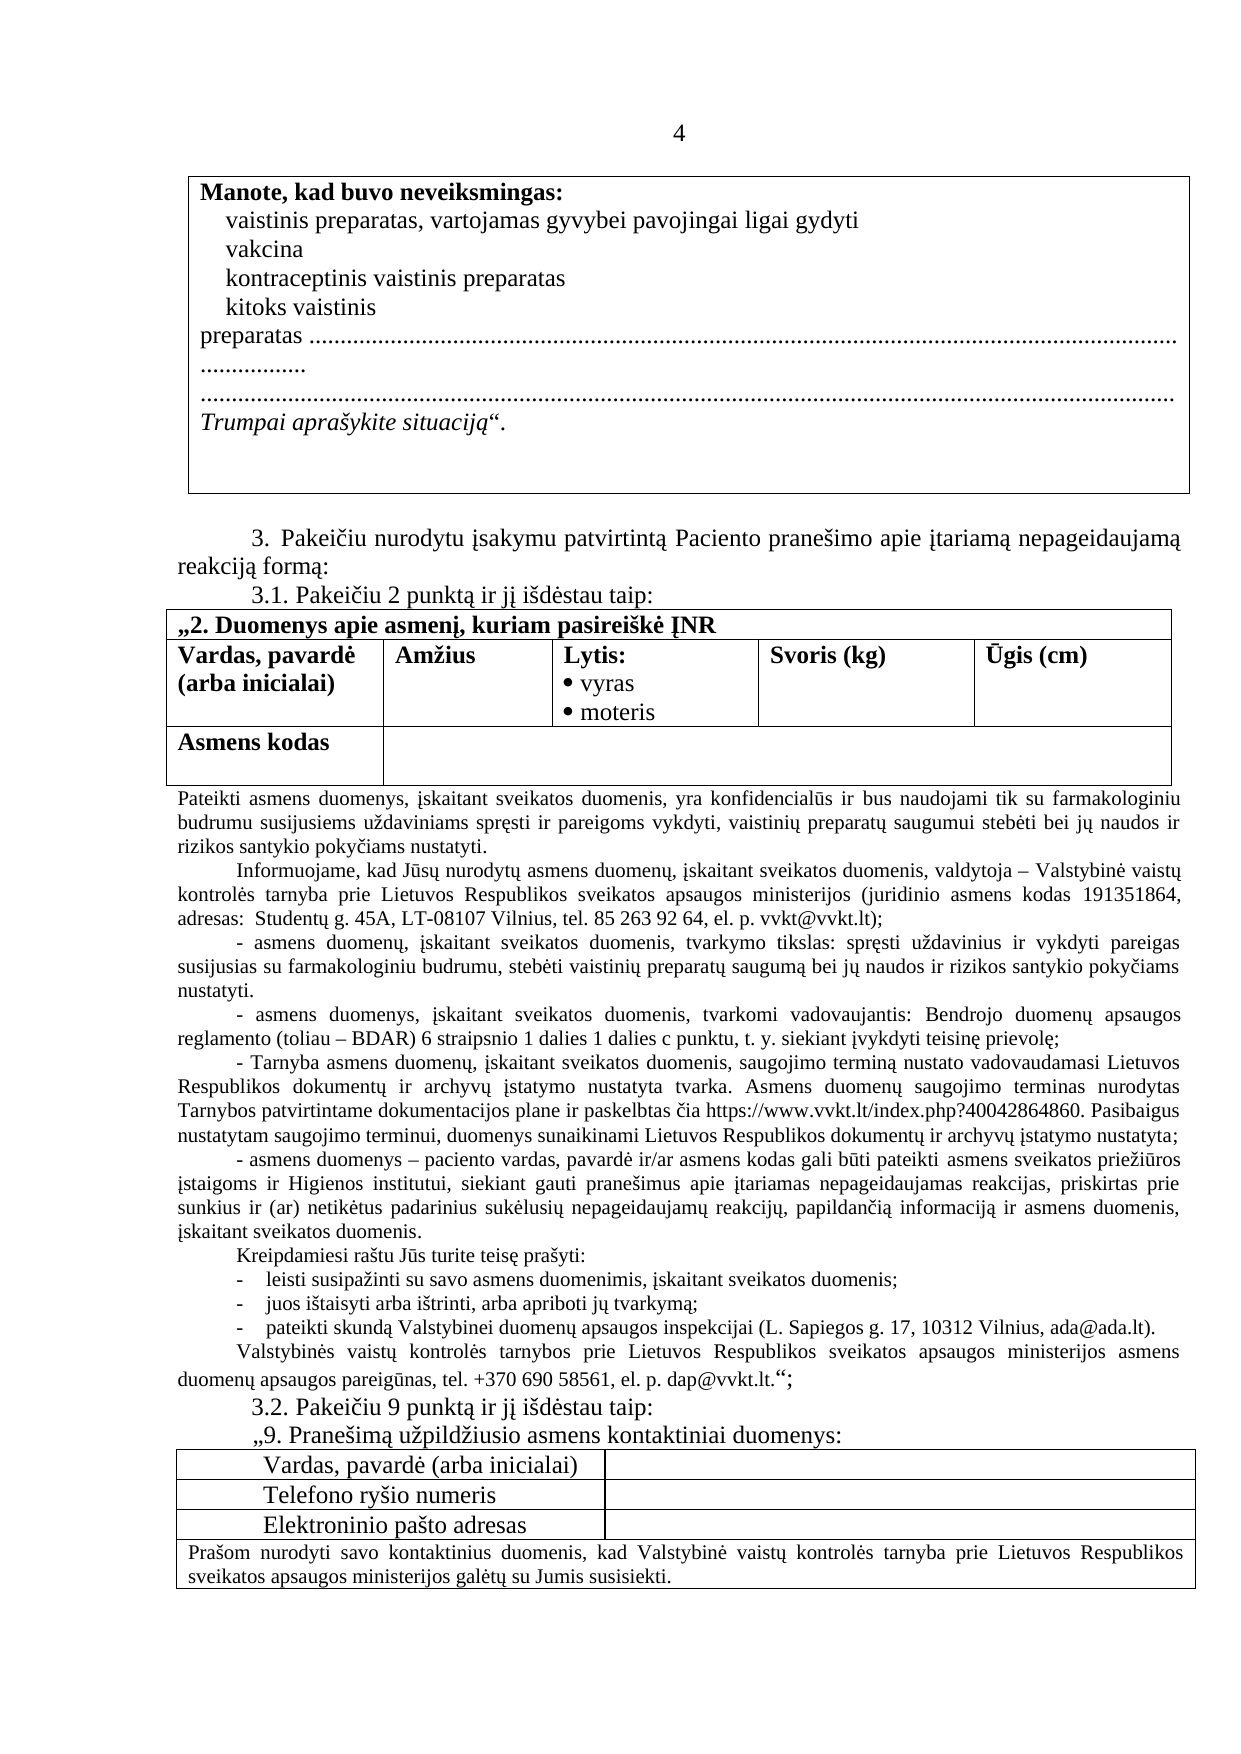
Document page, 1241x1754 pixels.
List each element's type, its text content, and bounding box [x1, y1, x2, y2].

table_cell Vardas, pavardė (arba inicialai) [167, 640, 383, 726]
table_cell Ūgis (cm) [975, 640, 1171, 726]
text Kreipdamiesi raštu Jūs turite teisę prašyti: [177, 1243, 1181, 1267]
table_cell Telefono ryšio numeris [177, 1480, 604, 1509]
table_header „2. Duomenys apie asmenį, kuriam pasireiškė ĮNR [167, 610, 1171, 639]
text Informuojame, kad Jūsų nurodytų asmens duomenų, įskaitant sveikatos duomenis, valdytoja – Valstybinė vaistų kontrolės tarnyba prie Lietuvos Respublikos sveikatos apsaugos ministerijos (juridinio asmens kodas 191351864, adresas: Studentų g. 45A, LT-08107 Vilnius, tel. 85 263 92 64, el. p. vvkt@vvkt.lt); [177, 858, 1181, 930]
table_header Vardas, pavardė (arba inicialai) [177, 1450, 604, 1479]
text 3. Pakeičiu nurodytu įsakymu patvirtintą Paciento pranešimo apie įtariamą nepageidaujamą reakciją formą: [177, 523, 1181, 580]
table_cell Elektroninio pašto adresas [177, 1510, 604, 1539]
table_header [606, 1450, 1195, 1479]
table_cell Svoris (kg) [759, 640, 974, 726]
text - leisti susipažinti su savo asmens duomenimis, įskaitant sveikatos duomenis; [177, 1267, 1181, 1291]
text „9. Pranešimą užpildžiusio asmens kontaktiniai duomenys: [177, 1421, 1181, 1449]
text - asmens duomenys – paciento vardas, pavardė ir/ar asmens kodas gali būti pateikti asmens sveikatos priežiūros įstaigoms ir Higienos institutui, siekiant gauti pranešimus apie įtariamas nepageidaujamas reakcijas, priskirtas prie sunkius ir (ar) netikėtus padarinius sukėlusių nepageidaujamų reakcijų, papildančią informaciją ir asmens duomenis, įskaitant sveikatos duomenis. [177, 1147, 1181, 1243]
text - asmens duomenų, įskaitant sveikatos duomenis, tvarkymo tikslas: spręsti uždavinius ir vykdyti pareigas susijusias su farmakologiniu budrumu, stebėti vaistinių preparatų saugumą bei jų naudos ir rizikos santykio pokyčiams nustatyti. [177, 930, 1181, 1002]
text 3.1. Pakeičiu 2 punktą ir jį išdėstau taip: [177, 580, 1181, 609]
text 3.2. Pakeičiu 9 punktą ir jį išdėstau taip: [177, 1392, 1181, 1421]
table_cell Amžius [384, 640, 552, 726]
text - asmens duomenys, įskaitant sveikatos duomenis, tvarkomi vadovaujantis: Bendrojo duomenų apsaugos reglamento (toliau – BDAR) 6 straipsnio 1 dalies 1 dalies c punktu, t. y. siekiant įvykdyti teisinę prievolę; [177, 1002, 1181, 1050]
table_cell Lytis:  vyras  moteris [553, 640, 758, 726]
text - juos ištaisyti arba ištrinti, arba apriboti jų tvarkymą; [177, 1291, 1181, 1315]
table_cell [606, 1480, 1195, 1509]
table_cell Manote, kad buvo neveiksmingas:  vaistinis preparatas, vartojamas gyvybei pavojingai ligai gydyti  vakcina  kontraceptinis vaistinis preparatas  kitoks vaistinis preparatas ............................................................................................................................................................ ............................................................................................................................................................ Trumpai aprašykite situaciją“. [189, 177, 1189, 493]
table_cell [606, 1510, 1195, 1539]
text - pateikti skundą Valstybinei duomenų apsaugos inspekcijai (L. Sapiegos g. 17, 10312 Vilnius, ada@ada.lt). [177, 1315, 1181, 1339]
text Pateikti asmens duomenys, įskaitant sveikatos duomenis, yra konfidencialūs ir bus naudojami tik su farmakologiniu budrumu susijusiems uždaviniams spręsti ir pareigoms vykdyti, vaistinių preparatų saugumui stebėti bei jų naudos ir rizikos santykio pokyčiams nustatyti. [177, 786, 1181, 858]
table_cell Asmens kodas [167, 727, 383, 784]
table_cell [384, 727, 1171, 784]
text - Tarnyba asmens duomenų, įskaitant sveikatos duomenis, saugojimo terminą nustato vadovaudamasi Lietuvos Respublikos dokumentų ir archyvų įstatymo nustatyta tvarka. Asmens duomenų saugojimo terminas nurodytas Tarnybos patvirtintame dokumentacijos plane ir paskelbtas čia https://www.vvkt.lt/index.php?40042864860. Pasibaigus nustatytam saugojimo terminui, duomenys sunaikinami Lietuvos Respublikos dokumentų ir archyvų įstatymo nustatyta; [177, 1050, 1181, 1147]
text Valstybinės vaistų kontrolės tarnybos prie Lietuvos Respublikos sveikatos apsaugos ministerijos asmens duomenų apsaugos pareigūnas, tel. +370 690 58561, el. p. dap@vvkt.lt.“; [177, 1339, 1181, 1392]
table_cell Prašom nurodyti savo kontaktinius duomenis, kad Valstybinė vaistų kontrolės tarnyba prie Lietuvos Respublikos sveikatos apsaugos ministerijos galėtų su Jumis susisiekti. [177, 1540, 1195, 1588]
